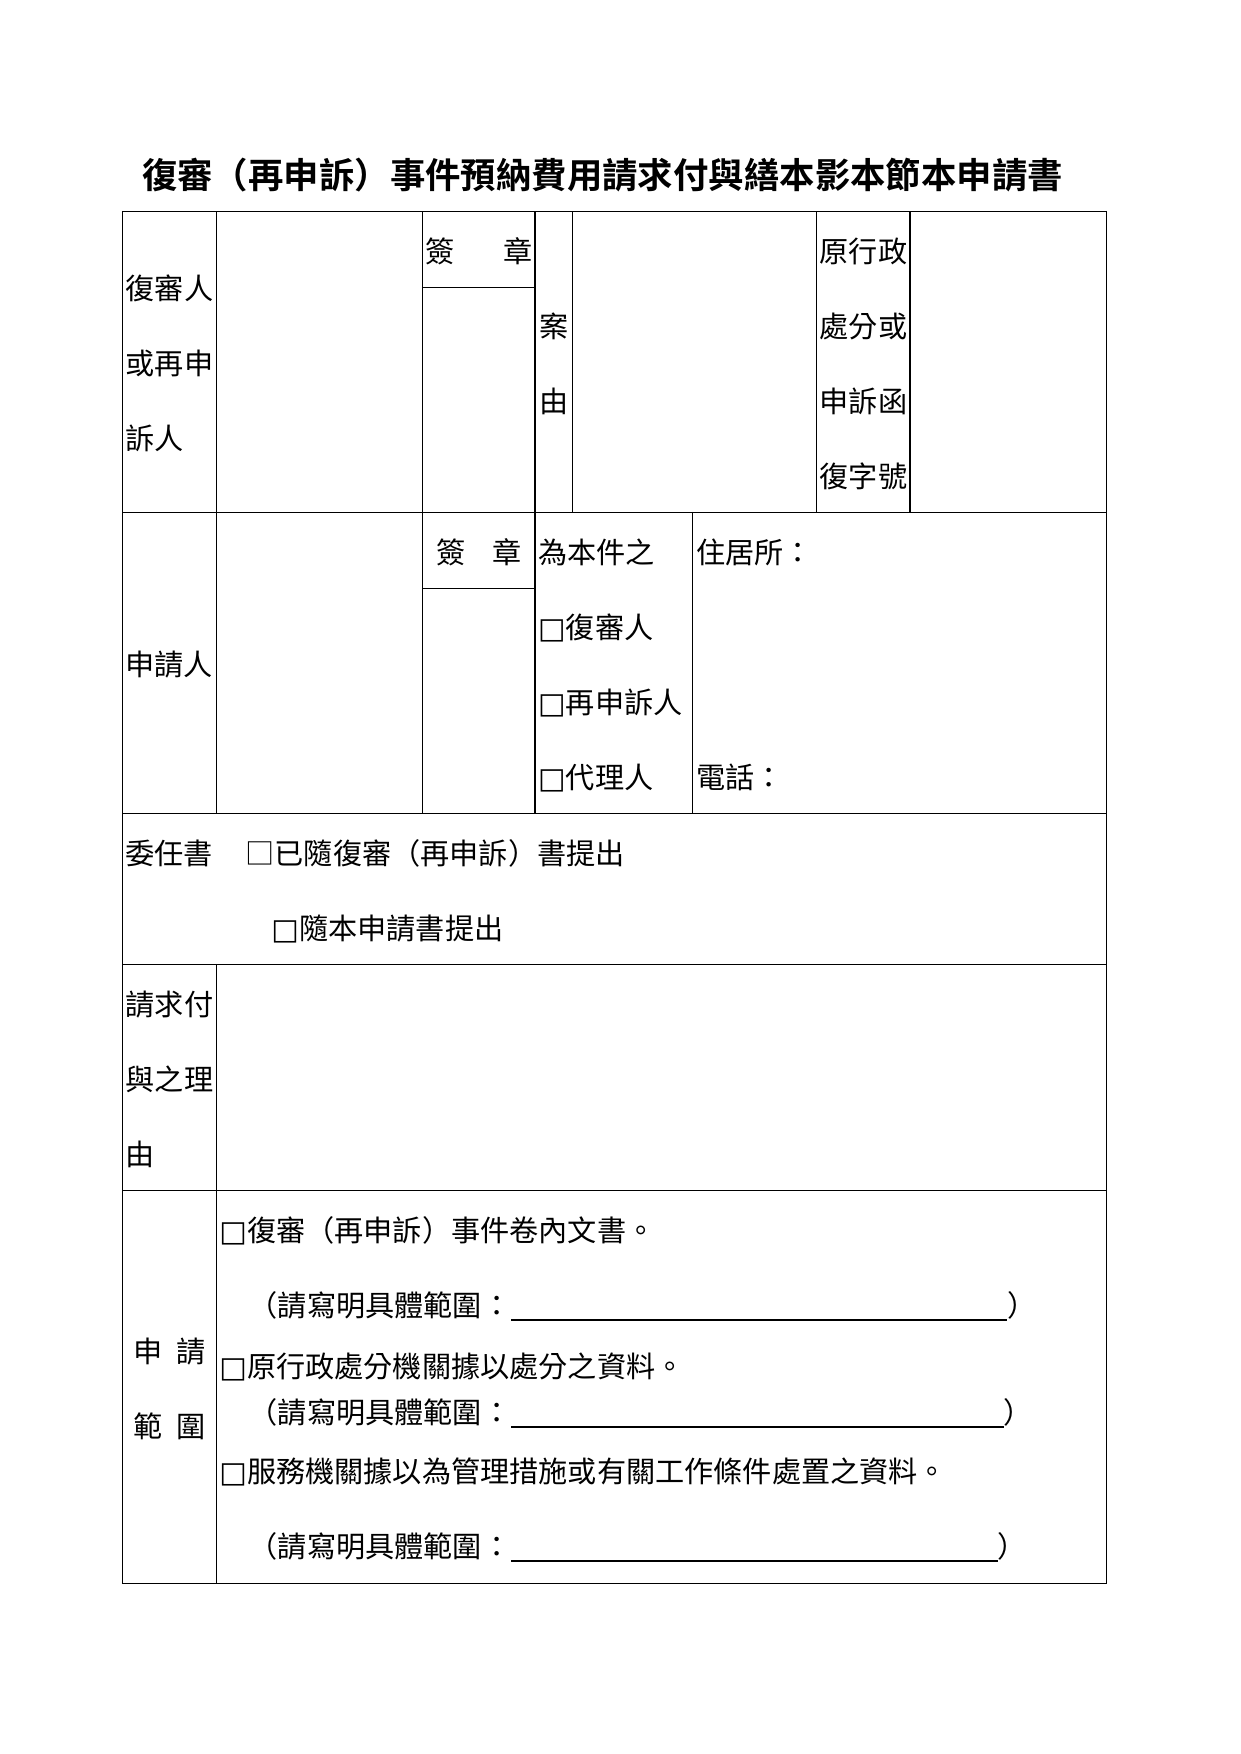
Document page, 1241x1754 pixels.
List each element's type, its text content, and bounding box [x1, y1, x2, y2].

table_header 案 由 [536, 212, 572, 512]
table_cell 住居所： 電話： [693, 513, 1106, 813]
table_cell 為本件之 □復審人 □再申訴人 □代理人 [536, 513, 692, 813]
table_cell □復審（再申訴）事件卷內文書。 （請寫明具體範圍： ） □原行政處分機關據以處分之資料。 （請寫明具體範圍： ） □服務機關據以為管理措施或有關工作條件處置之資料。 （請寫明具體範圍： ） [217, 1191, 1106, 1583]
table_cell 簽 章 [423, 513, 534, 588]
text 復審（再申訴）事件預納費用請求付與繕本影本節本申請書 [142, 136, 1098, 211]
table_cell [217, 965, 1106, 1190]
table_header 原行政處分或申訴函復字號 [817, 212, 909, 512]
table_header [911, 212, 1106, 512]
table_cell [423, 288, 534, 512]
table_cell 申 請 範 圍 [123, 1191, 216, 1583]
table_cell [217, 513, 422, 813]
table_cell 委任書 □已隨復審（再申訴）書提出 □隨本申請書提出 [123, 814, 1106, 964]
table_cell [423, 589, 534, 813]
table_header [573, 212, 816, 512]
table_header [217, 212, 422, 512]
table_cell 請求付與之理 由 [123, 965, 216, 1190]
table_header 簽章 [423, 212, 534, 287]
table_cell 申請人 [123, 513, 216, 813]
table_header 復審人或再申訴人 [123, 212, 216, 512]
